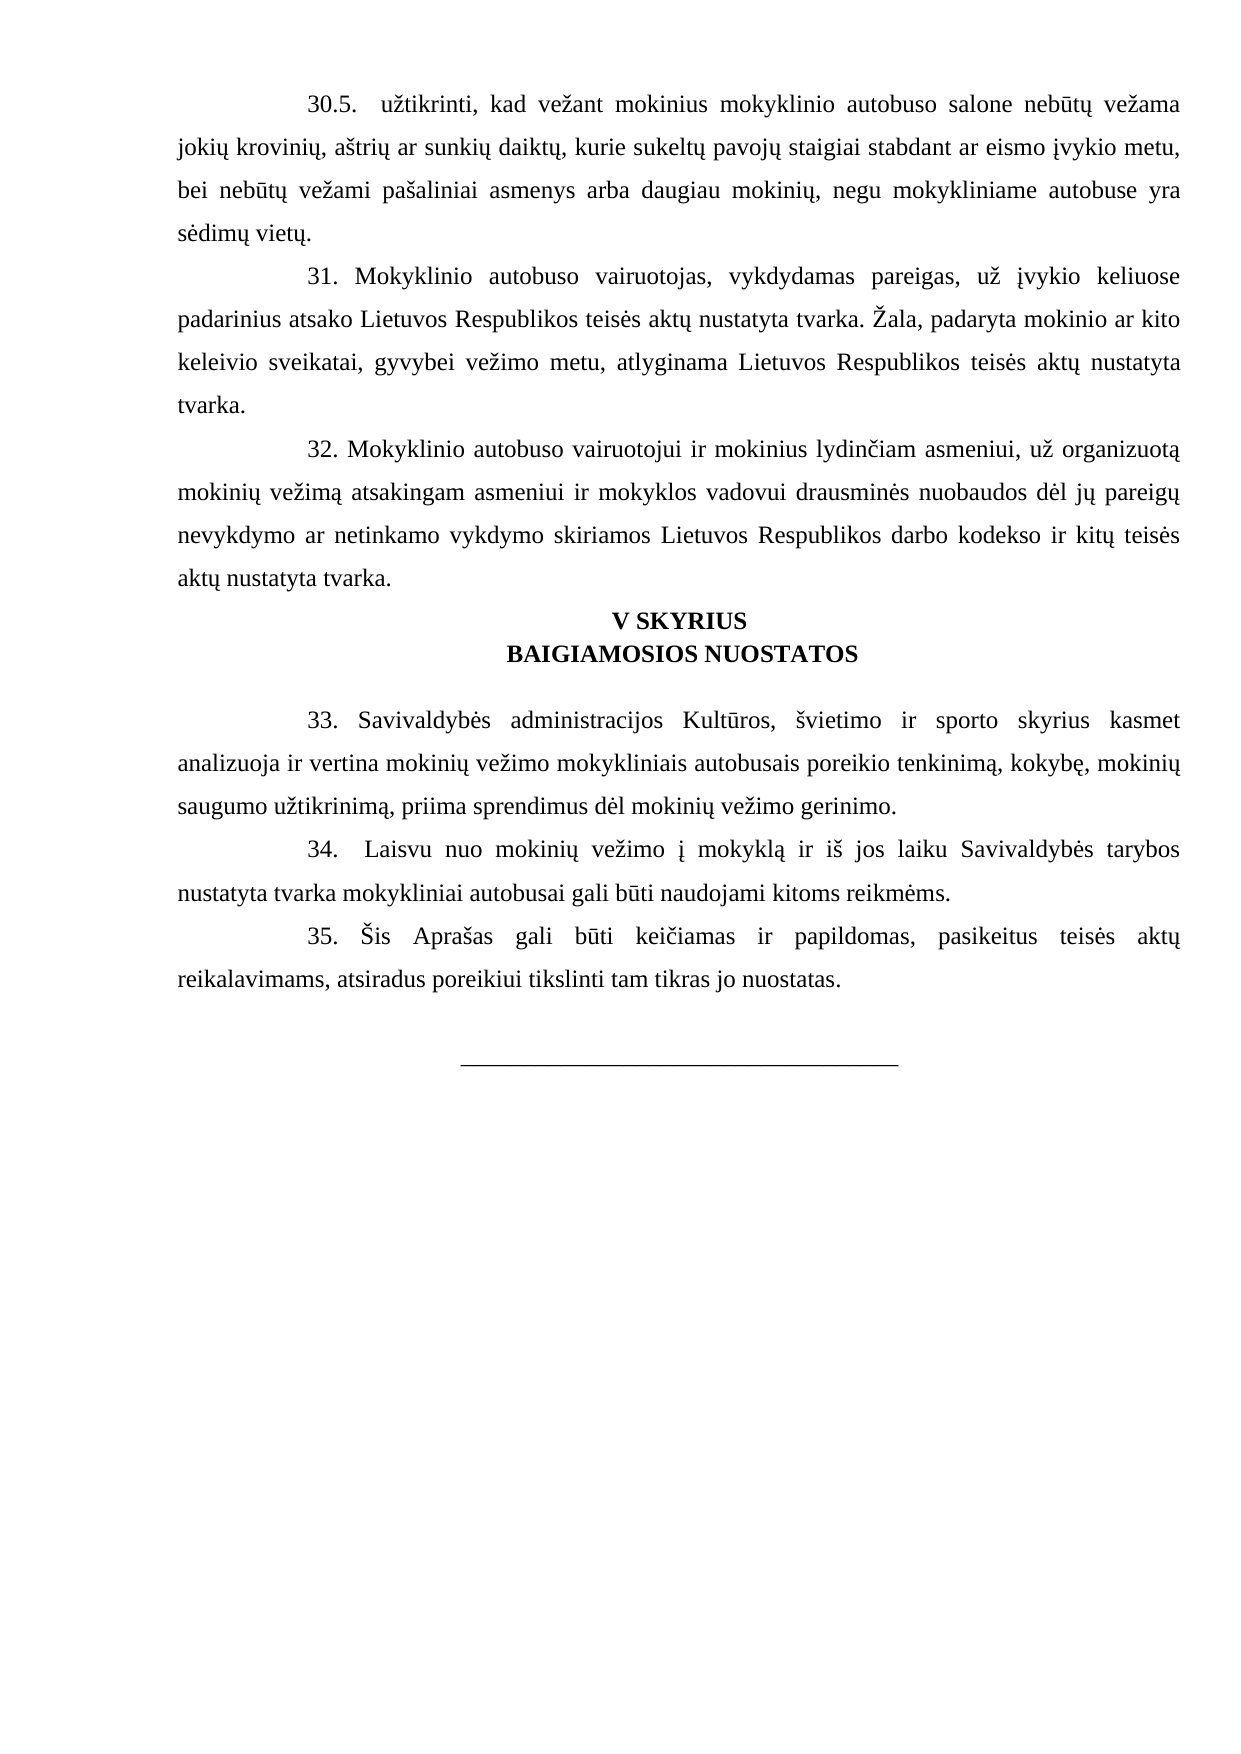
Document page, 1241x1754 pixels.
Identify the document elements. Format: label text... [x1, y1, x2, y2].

text V SKYRIUS [177, 606, 1181, 635]
text 34. Laisvu nuo mokinių vežimo į mokyklą ir iš jos laiku Savivaldybės tarybos nustatyta tvarka mokykliniai autobusai gali būti naudojami kitoms reikmėms. [177, 834, 1181, 906]
text 35. Šis Aprašas gali būti keičiamas ir papildomas, pasikeitus teisės aktų reikalavimams, atsiradus poreikiui tikslinti tam tikras jo nuostatas. [177, 921, 1181, 993]
text 32. Mokyklinio autobuso vairuotojui ir mokinius lydinčiam asmeniui, už organizuotą mokinių vežimą atsakingam asmeniui ir mokyklos vadovui drausminės nuobaudos dėl jų pareigų nevykdymo ar netinkamo vykdymo skiriamos Lietuvos Respublikos darbo kodekso ir kitų teisės aktų nustatyta tvarka. [177, 434, 1181, 592]
text BAIGIAMOSIOS NUOSTATOS [177, 639, 1181, 668]
text ___________________________________ [177, 1040, 1181, 1069]
text 31. Mokyklinio autobuso vairuotojas, vykdydamas pareigas, už įvykio keliuose padarinius atsako Lietuvos Respublikos teisės aktų nustatyta tvarka. Žala, padaryta mokinio ar kito keleivio sveikatai, gyvybei vežimo metu, atlyginama Lietuvos Respublikos teisės aktų nustatyta tvarka. [177, 261, 1181, 419]
text 33. Savivaldybės administracijos Kultūros, švietimo ir sporto skyrius kasmet analizuoja ir vertina mokinių vežimo mokykliniais autobusais poreikio tenkinimą, kokybę, mokinių saugumo užtikrinimą, priima sprendimus dėl mokinių vežimo gerinimo. [177, 705, 1181, 820]
text 30.5. užtikrinti, kad vežant mokinius mokyklinio autobuso salone nebūtų vežama jokių krovinių, aštrių ar sunkių daiktų, kurie sukeltų pavojų staigiai stabdant ar eismo įvykio metu, bei nebūtų vežami pašaliniai asmenys arba daugiau mokinių, negu mokykliniame autobuse yra sėdimų vietų. [177, 89, 1181, 247]
